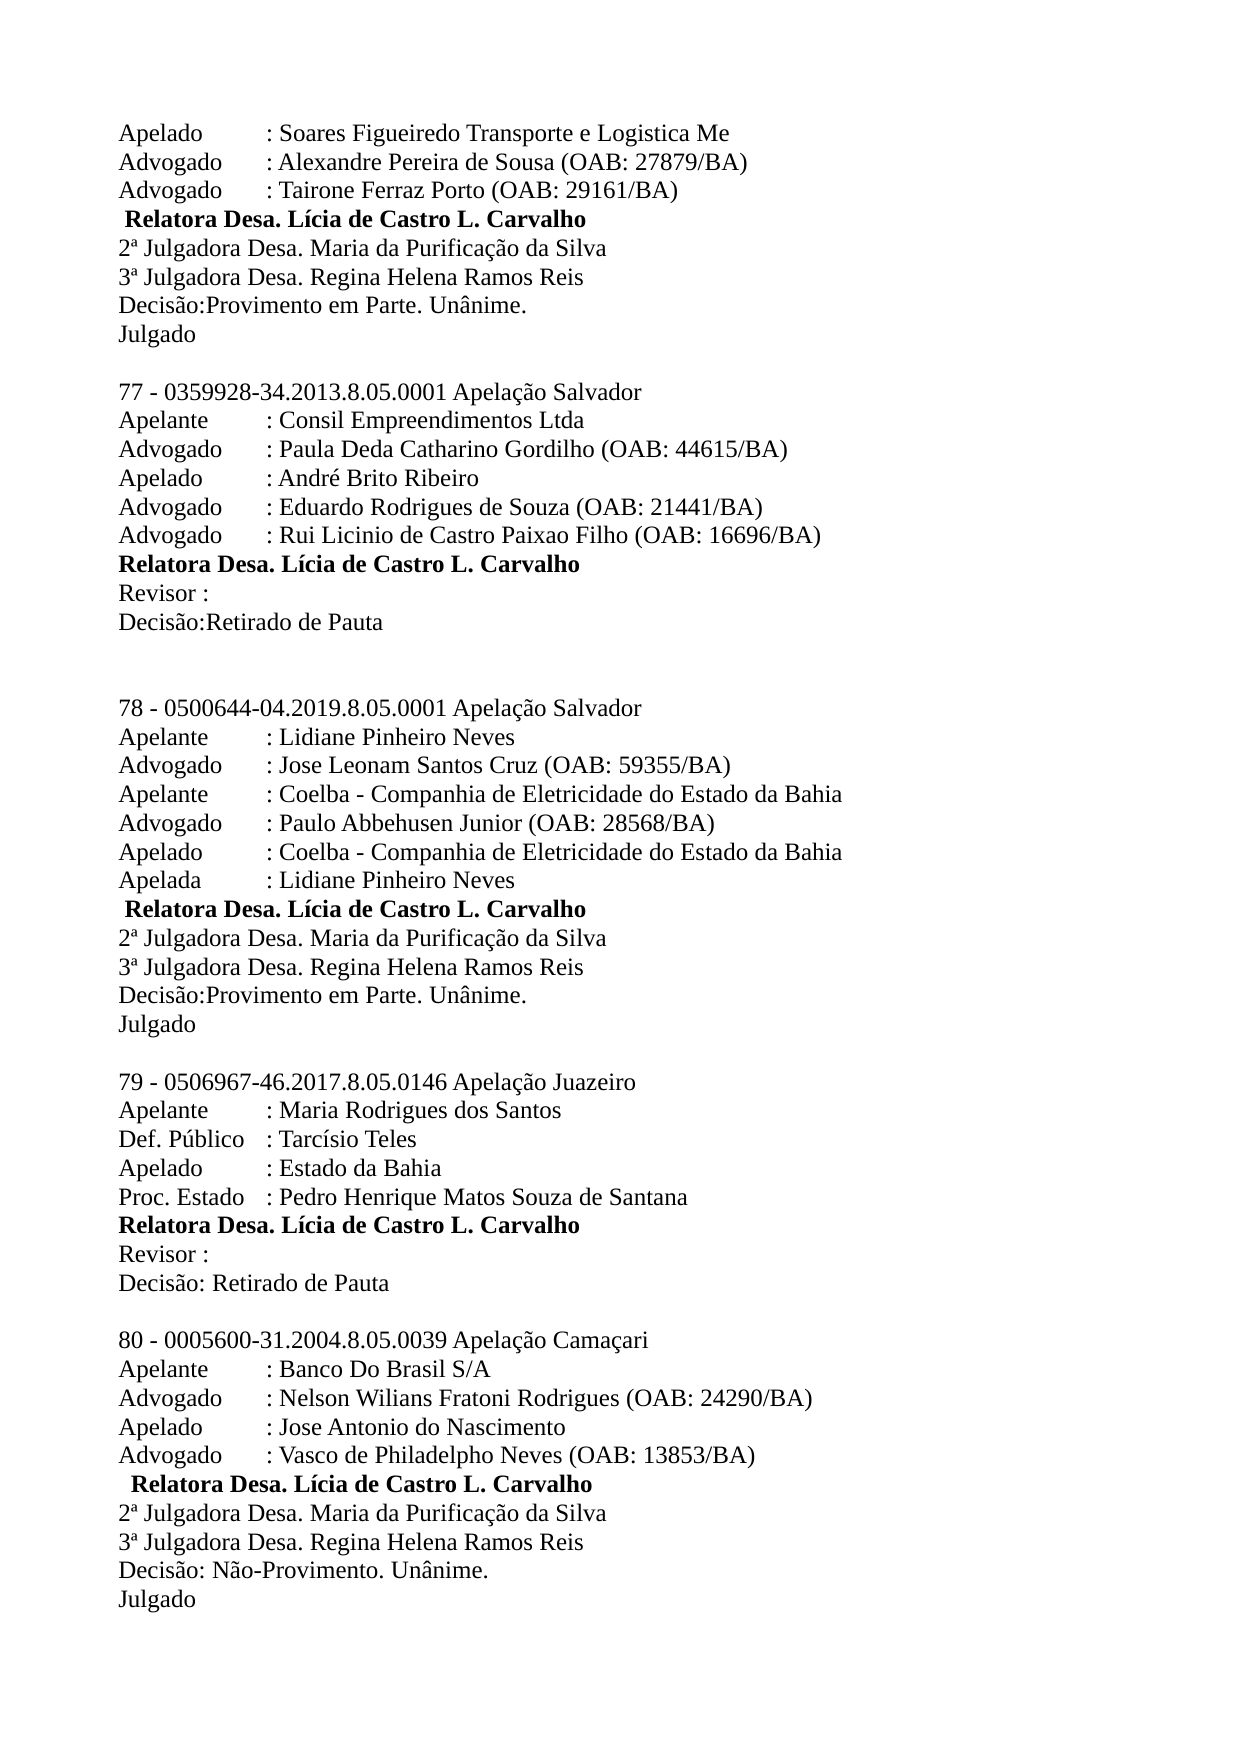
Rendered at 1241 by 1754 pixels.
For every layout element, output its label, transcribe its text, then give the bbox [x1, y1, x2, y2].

text Apelante : Lidiane Pinheiro Neves Advogado : Jose Leonam Santos Cruz (OAB: 59355/BA) Apelante : Coelba - Companhia de Eletricidade do Estado da Bahia Advogado : Paulo Abbehusen Junior (OAB: 28568/BA) Apelado : Coelba - Companhia de Eletricidade do Estado da Bahia Apelada : Lidiane Pinheiro Neves Relatora Desa. Lícia de Castro L. Carvalho [118, 722, 1122, 923]
text Revisor : [118, 1239, 1122, 1268]
text 79 - 0506967-46.2017.8.05.0146 Apelação Juazeiro [118, 1067, 1122, 1096]
text Apelado : Soares Figueiredo Transporte e Logistica Me Advogado : Alexandre Pereira de Sousa (OAB: 27879/BA) Advogado : Tairone Ferraz Porto (OAB: 29161/BA) Relatora Desa. Lícia de Castro L. Carvalho [118, 118, 1122, 233]
text 3ª Julgadora Desa. Regina Helena Ramos Reis [118, 1527, 1122, 1556]
text Decisão:Provimento em Parte. Unânime. [118, 291, 1122, 319]
text Julgado [118, 1584, 1122, 1613]
text 3ª Julgadora Desa. Regina Helena Ramos Reis [118, 262, 1122, 291]
text Decisão:Provimento em Parte. Unânime. [118, 981, 1122, 1009]
text 77 - 0359928-34.2013.8.05.0001 Apelação Salvador [118, 377, 1122, 406]
text Julgado [118, 319, 1122, 348]
text Revisor : [118, 578, 1122, 607]
text 3ª Julgadora Desa. Regina Helena Ramos Reis [118, 952, 1122, 981]
text Apelante : Banco Do Brasil S/A Advogado : Nelson Wilians Fratoni Rodrigues (OAB: 24290/BA) Apelado : Jose Antonio do Nascimento Advogado : Vasco de Philadelpho Neves (OAB: 13853/BA) Relatora Desa. Lícia de Castro L. Carvalho [118, 1354, 1122, 1498]
text Apelante : Maria Rodrigues dos Santos Def. Público : Tarcísio Teles Apelado : Estado da Bahia Proc. Estado : Pedro Henrique Matos Souza de Santana Relatora Desa. Lícia de Castro L. Carvalho [118, 1096, 1122, 1239]
text 80 - 0005600-31.2004.8.05.0039 Apelação Camaçari [118, 1326, 1122, 1354]
text Apelante : Consil Empreendimentos Ltda Advogado : Paula Deda Catharino Gordilho (OAB: 44615/BA) Apelado : André Brito Ribeiro Advogado : Eduardo Rodrigues de Souza (OAB: 21441/BA) Advogado : Rui Licinio de Castro Paixao Filho (OAB: 16696/BA) Relatora Desa. Lícia de Castro L. Carvalho [118, 406, 1122, 578]
text Decisão: Não-Provimento. Unânime. [118, 1556, 1122, 1584]
text 78 - 0500644-04.2019.8.05.0001 Apelação Salvador [118, 693, 1122, 722]
text Decisão: Retirado de Pauta [118, 1268, 1122, 1297]
text 2ª Julgadora Desa. Maria da Purificação da Silva [118, 233, 1122, 262]
text 2ª Julgadora Desa. Maria da Purificação da Silva [118, 1498, 1122, 1527]
text Julgado [118, 1009, 1122, 1038]
text Decisão:Retirado de Pauta [118, 607, 1122, 636]
text 2ª Julgadora Desa. Maria da Purificação da Silva [118, 923, 1122, 952]
